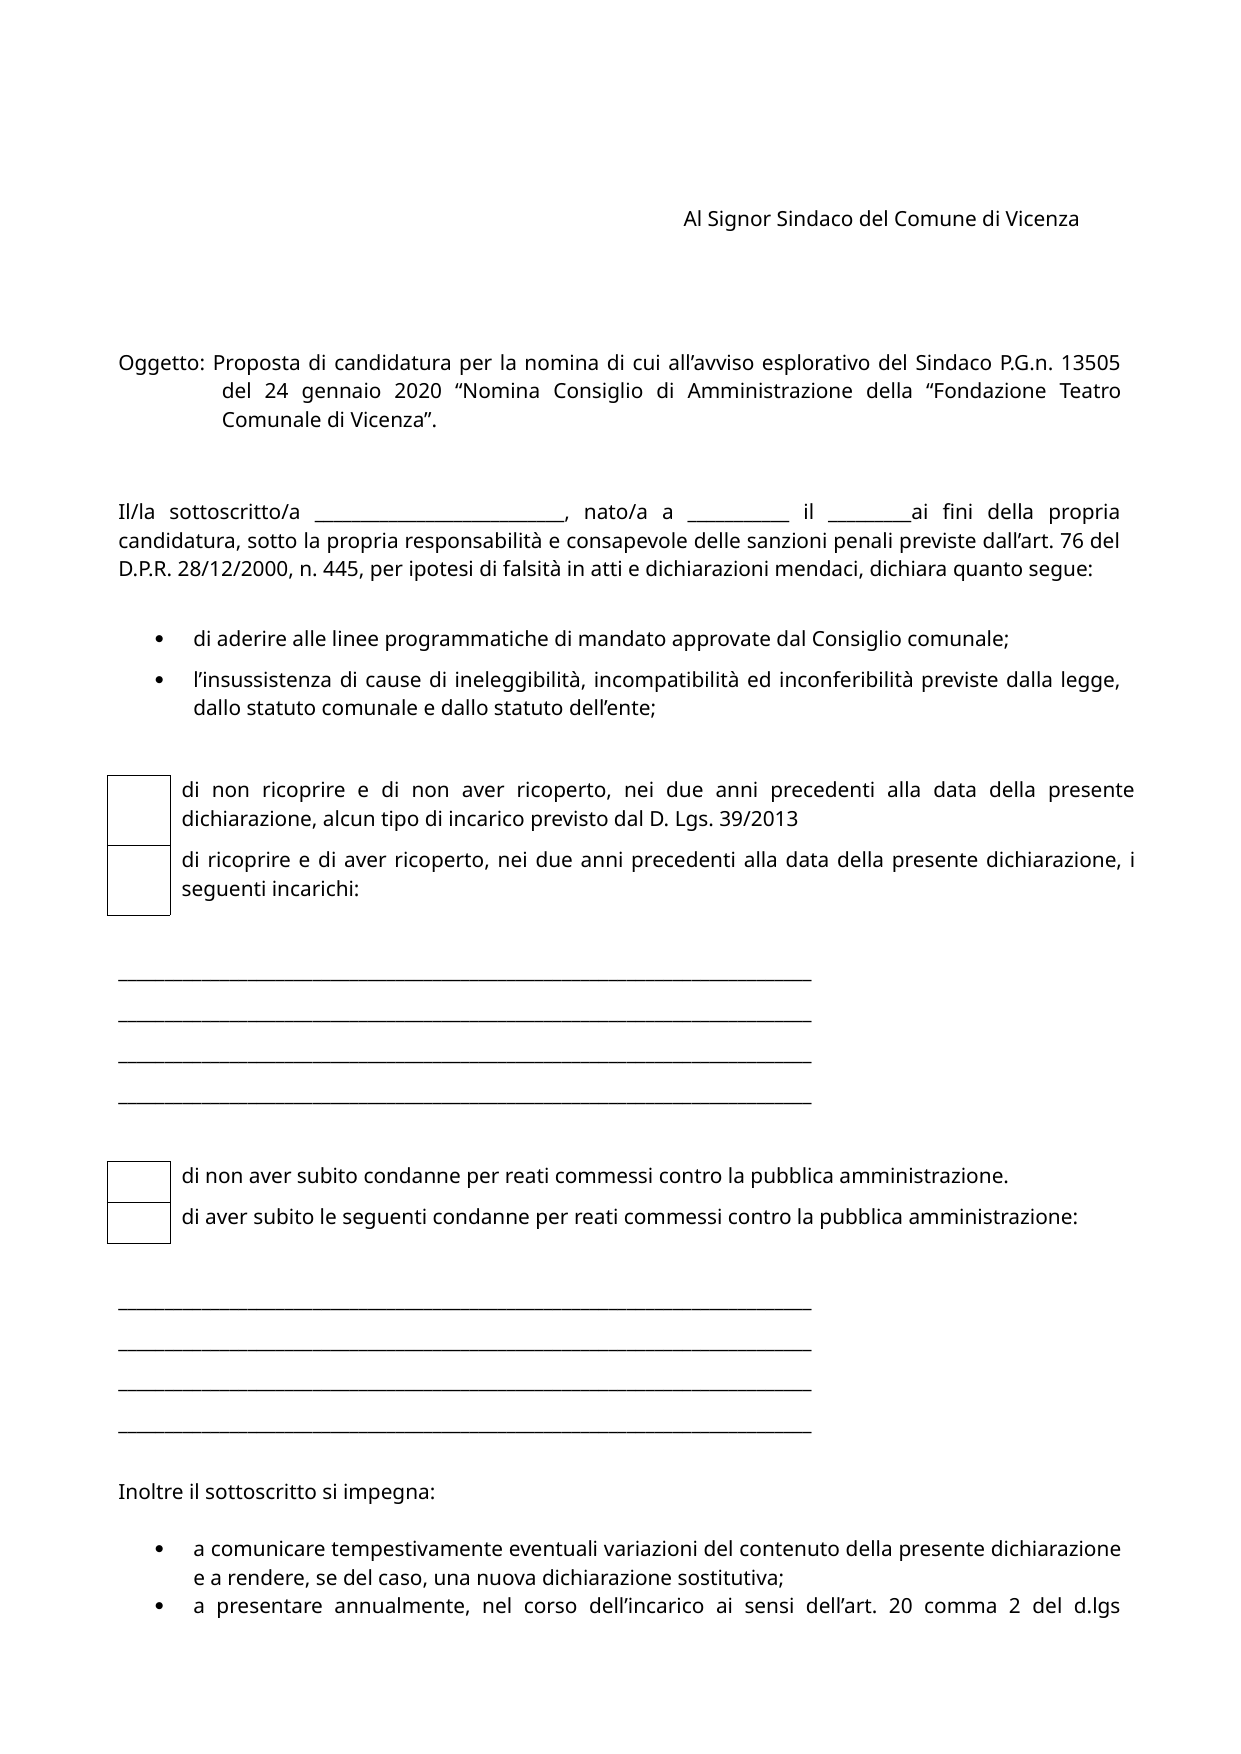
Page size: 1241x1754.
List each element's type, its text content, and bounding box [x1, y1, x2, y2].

text ___________________________________________________________________________ [118, 1367, 1121, 1395]
list a comunicare tempestivamente eventuali variazioni del contenuto della presente dichiarazione e a rendere, se del caso, una nuova dichiarazione sostitutiva; [156, 1534, 1122, 1591]
text Oggetto: Proposta di candidatura per la nomina di cui all’avviso esplorativo del Sindaco P.G.n. 13505 del 24 gennaio 2020 “Nomina Consiglio di Amministrazione della “Fondazione Teatro Comunale di Vicenza”. [118, 348, 1122, 433]
text Il/la sottoscritto/a ___________________________, nato/a a ___________ il _________ai fini della propria candidatura, sotto la propria responsabilità e consapevole delle sanzioni penali previste dall’art. 76 del D.P.R. 28/12/2000, n. 445, per ipotesi di falsità in atti e dichiarazioni mendaci, dichiara quanto segue: [118, 497, 1122, 583]
table_cell di aver subito le seguenti condanne per reati commessi contro la pubblica amministrazione: [171, 1202, 1148, 1243]
table_header [108, 1162, 170, 1202]
list l’insussistenza di cause di ineleggibilità, incompatibilità ed inconferibilità previste dalla legge, dallo statuto comunale e dallo statuto dell’ente; [156, 665, 1122, 722]
text ___________________________________________________________________________ [118, 1285, 1121, 1313]
text ___________________________________________________________________________ [118, 1326, 1121, 1354]
text ___________________________________________________________________________ [118, 956, 1121, 984]
table_header di non aver subito condanne per reati commessi contro la pubblica amministrazione. [171, 1161, 1148, 1202]
text ___________________________________________________________________________ [118, 1038, 1121, 1066]
list a presentare annualmente, nel corso dell’incarico ai sensi dell’art. 20 comma 2 del d.lgs [156, 1591, 1122, 1620]
text Al Signor Sindaco del Comune di Vicenza [118, 204, 1122, 233]
text ___________________________________________________________________________ [118, 997, 1121, 1025]
table_cell [108, 846, 170, 914]
list di aderire alle linee programmatiche di mandato approvate dal Consiglio comunale; [156, 624, 1122, 652]
text ___________________________________________________________________________ [118, 1408, 1121, 1436]
table_header di non ricoprire e di non aver ricoperto, nei due anni precedenti alla data della presente dichiarazione, alcun tipo di incarico previsto dal D. Lgs. 39/2013 [171, 775, 1148, 845]
text ___________________________________________________________________________ [118, 1079, 1121, 1107]
table_header [108, 776, 170, 845]
table_cell [108, 1203, 170, 1243]
text Inoltre il sottoscritto si impegna: [118, 1477, 1122, 1506]
table_cell di ricoprire e di aver ricoperto, nei due anni precedenti alla data della presente dichiarazione, i seguenti incarichi: [171, 845, 1148, 914]
